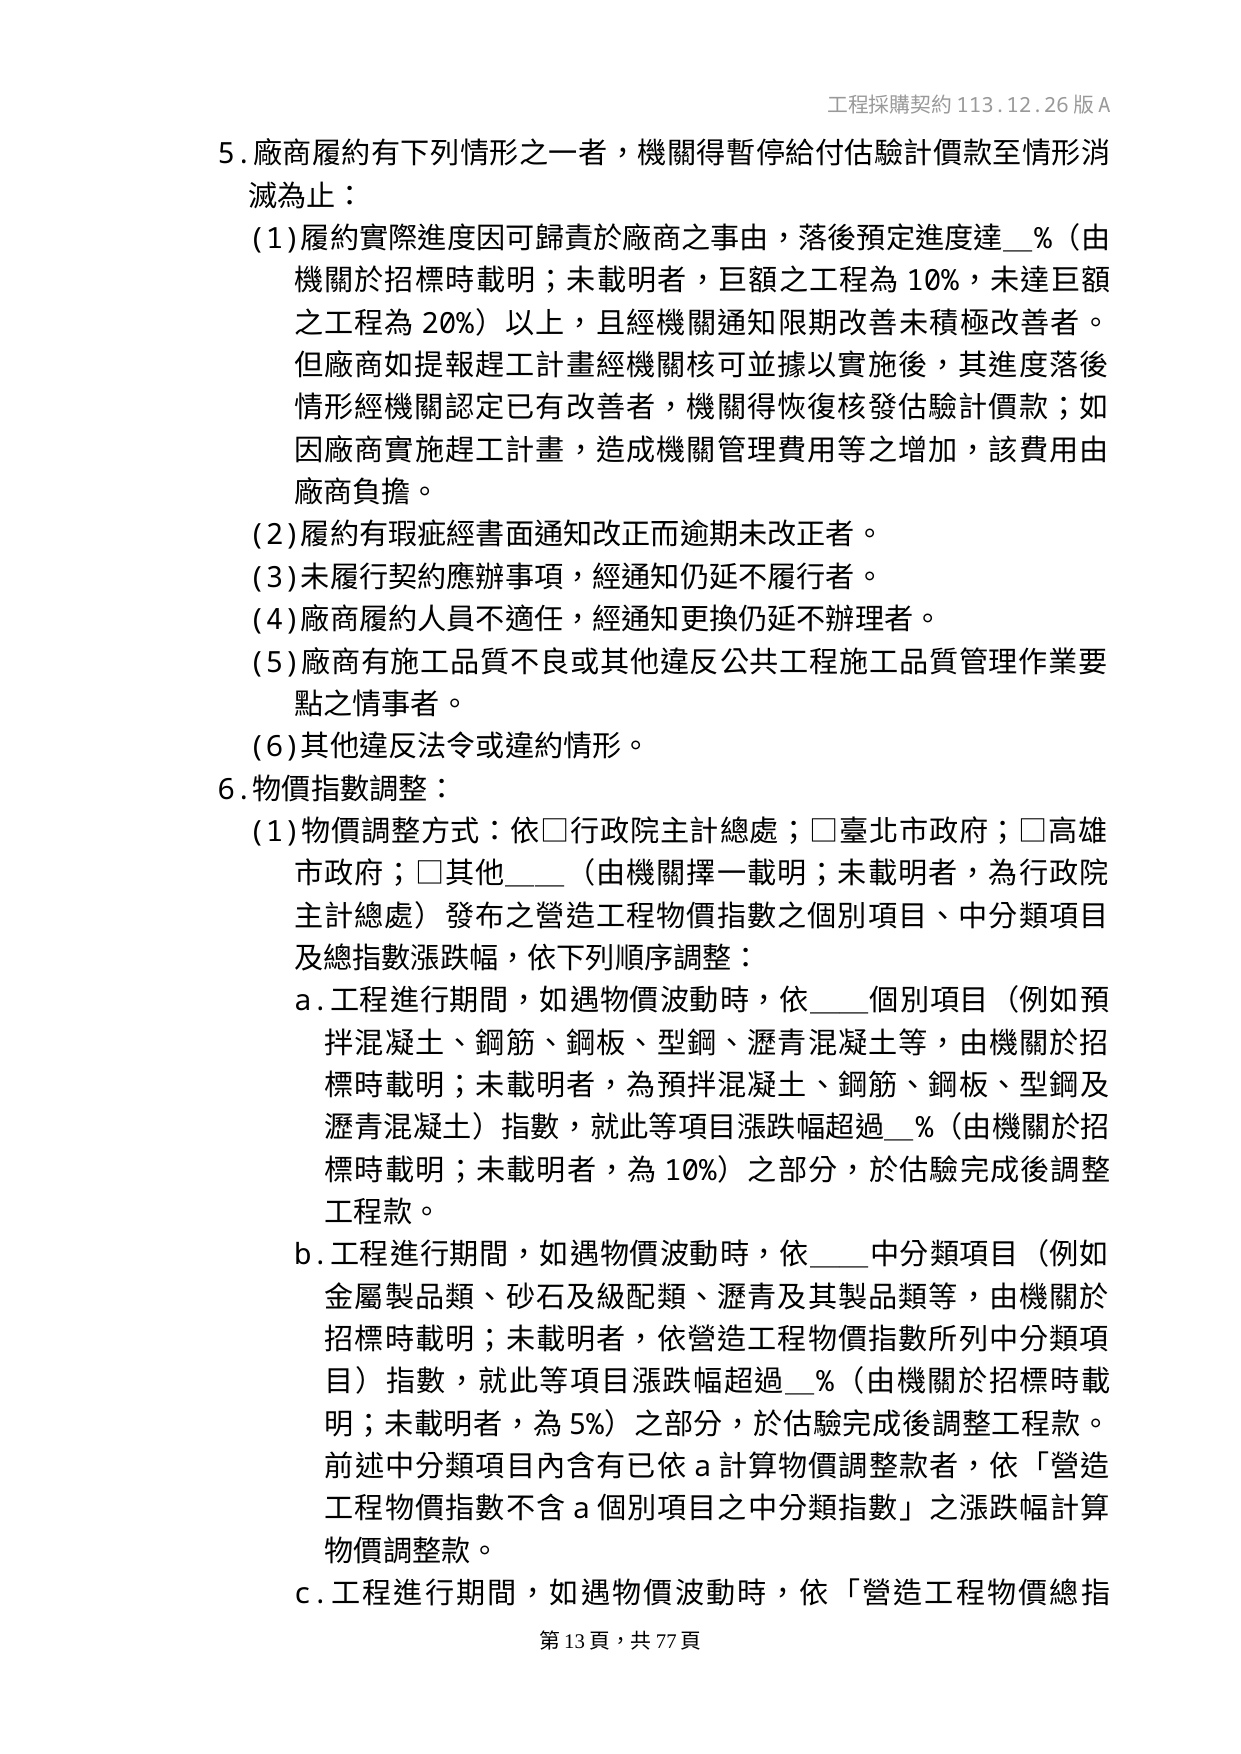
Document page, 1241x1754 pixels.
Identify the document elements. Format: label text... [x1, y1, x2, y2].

text (6)其他違反法令或違約情形。 [248, 723, 1110, 765]
text (4)廠商履約人員不適任，經通知更換仍延不辦理者。 [248, 596, 1110, 638]
text 6.物價指數調整： [217, 765, 1110, 808]
text (2)履約有瑕疵經書面通知改正而逾期未改正者。 [248, 511, 1110, 553]
text b.工程進行期間，如遇物價波動時，依＿＿中分類項目（例如金屬製品類、砂石及級配類、瀝青及其製品類等，由機關於招標時載明；未載明者，依營造工程物價指數所列中分類項目）指數，就此等項目漲跌幅超過＿%（由機關於招標時載明；未載明者，為5%）之部分，於估驗完成後調整工程款。前述中分類項目內含有已依a計算物價調整款者，依「營造工程物價指數不含a個別項目之中分類指數」之漲跌幅計算物價調整款。 [294, 1231, 1110, 1570]
text (1)履約實際進度因可歸責於廠商之事由，落後預定進度達＿%（由機關於招標時載明；未載明者，巨額之工程為10%，未達巨額之工程為20%）以上，且經機關通知限期改善未積極改善者。但廠商如提報趕工計畫經機關核可並據以實施後，其進度落後情形經機關認定已有改善者，機關得恢復核發估驗計價款；如因廠商實施趕工計畫，造成機關管理費用等之增加，該費用由廠商負擔。 [248, 214, 1110, 511]
text (1)物價調整方式：依□行政院主計總處；□臺北市政府；□高雄市政府；□其他＿＿（由機關擇一載明；未載明者，為行政院主計總處）發布之營造工程物價指數之個別項目、中分類項目及總指數漲跌幅，依下列順序調整： [248, 808, 1110, 977]
text (5)廠商有施工品質不良或其他違反公共工程施工品質管理作業要點之情事者。 [248, 638, 1110, 723]
text c.工程進行期間，如遇物價波動時，依「營造工程物價總指 [294, 1570, 1110, 1612]
text (3)未履行契約應辦事項，經通知仍延不履行者。 [248, 553, 1110, 596]
text a.工程進行期間，如遇物價波動時，依＿＿個別項目（例如預拌混凝土、鋼筋、鋼板、型鋼、瀝青混凝土等，由機關於招標時載明；未載明者，為預拌混凝土、鋼筋、鋼板、型鋼及瀝青混凝土）指數，就此等項目漲跌幅超過＿%（由機關於招標時載明；未載明者，為10%）之部分，於估驗完成後調整工程款。 [294, 977, 1110, 1231]
text 5.廠商履約有下列情形之一者，機關得暫停給付估驗計價款至情形消滅為止： [217, 130, 1110, 214]
